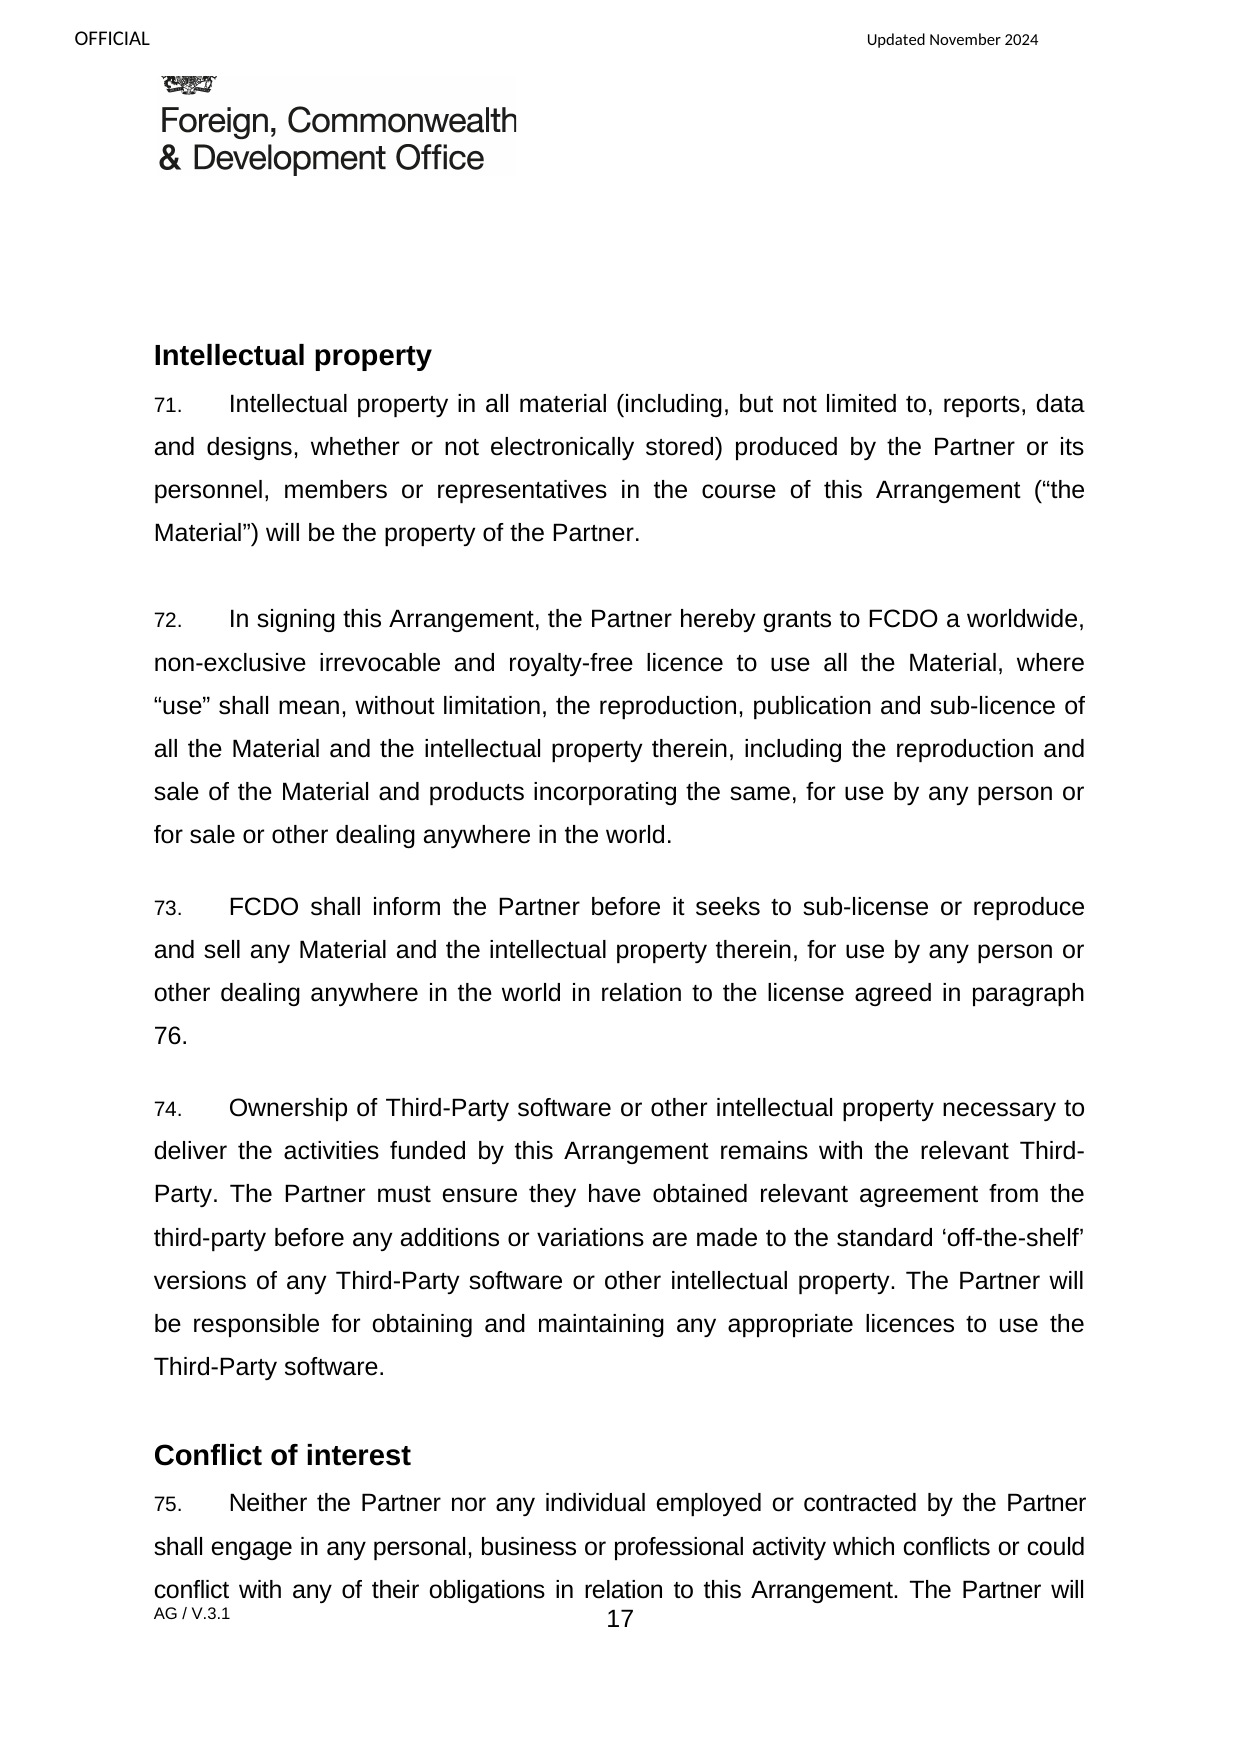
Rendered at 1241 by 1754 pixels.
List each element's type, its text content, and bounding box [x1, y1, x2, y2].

list Conflict of interest [153, 1438, 1087, 1472]
list FCDO shall inform the Partner before it seeks to sub-license or reproduce and sell any Material and the intellectual property therein, for use by any person or other dealing anywhere in the world in relation to the license agreed in paragraph 76. [153, 892, 1087, 1050]
list Neither the Partner nor any individual employed or contracted by the Partner shall engage in any personal, business or professional activity which conflicts or could conflict with any of their obligations in relation to this Arrangement. The Partner will [153, 1488, 1087, 1603]
list Intellectual property in all material (including, but not limited to, reports, data and designs, whether or not electronically stored) produced by the Partner or its personnel, members or representatives in the course of this Arrangement (“the Material”) will be the property of the Partner. [153, 389, 1087, 547]
list In signing this Arrangement, the Partner hereby grants to FCDO a worldwide, non-exclusive irrevocable and royalty-free licence to use all the Material, where “use” shall mean, without limitation, the reproduction, publication and sub-licence of all the Material and the intellectual property therein, including the reproduction and sale of the Material and products incorporating the same, for use by any person or for sale or other dealing anywhere in the world. [153, 604, 1087, 849]
list Intellectual property [153, 338, 1087, 372]
list Ownership of Third-Party software or other intellectual property necessary to deliver the activities funded by this Arrangement remains with the relevant Third-Party. The Partner must ensure they have obtained relevant agreement from the third-party before any additions or variations are made to the standard ‘off-the-shelf’ versions of any Third-Party software or other intellectual property. The Partner will be responsible for obtaining and maintaining any appropriate licences to use the Third-Party software. [153, 1093, 1087, 1381]
